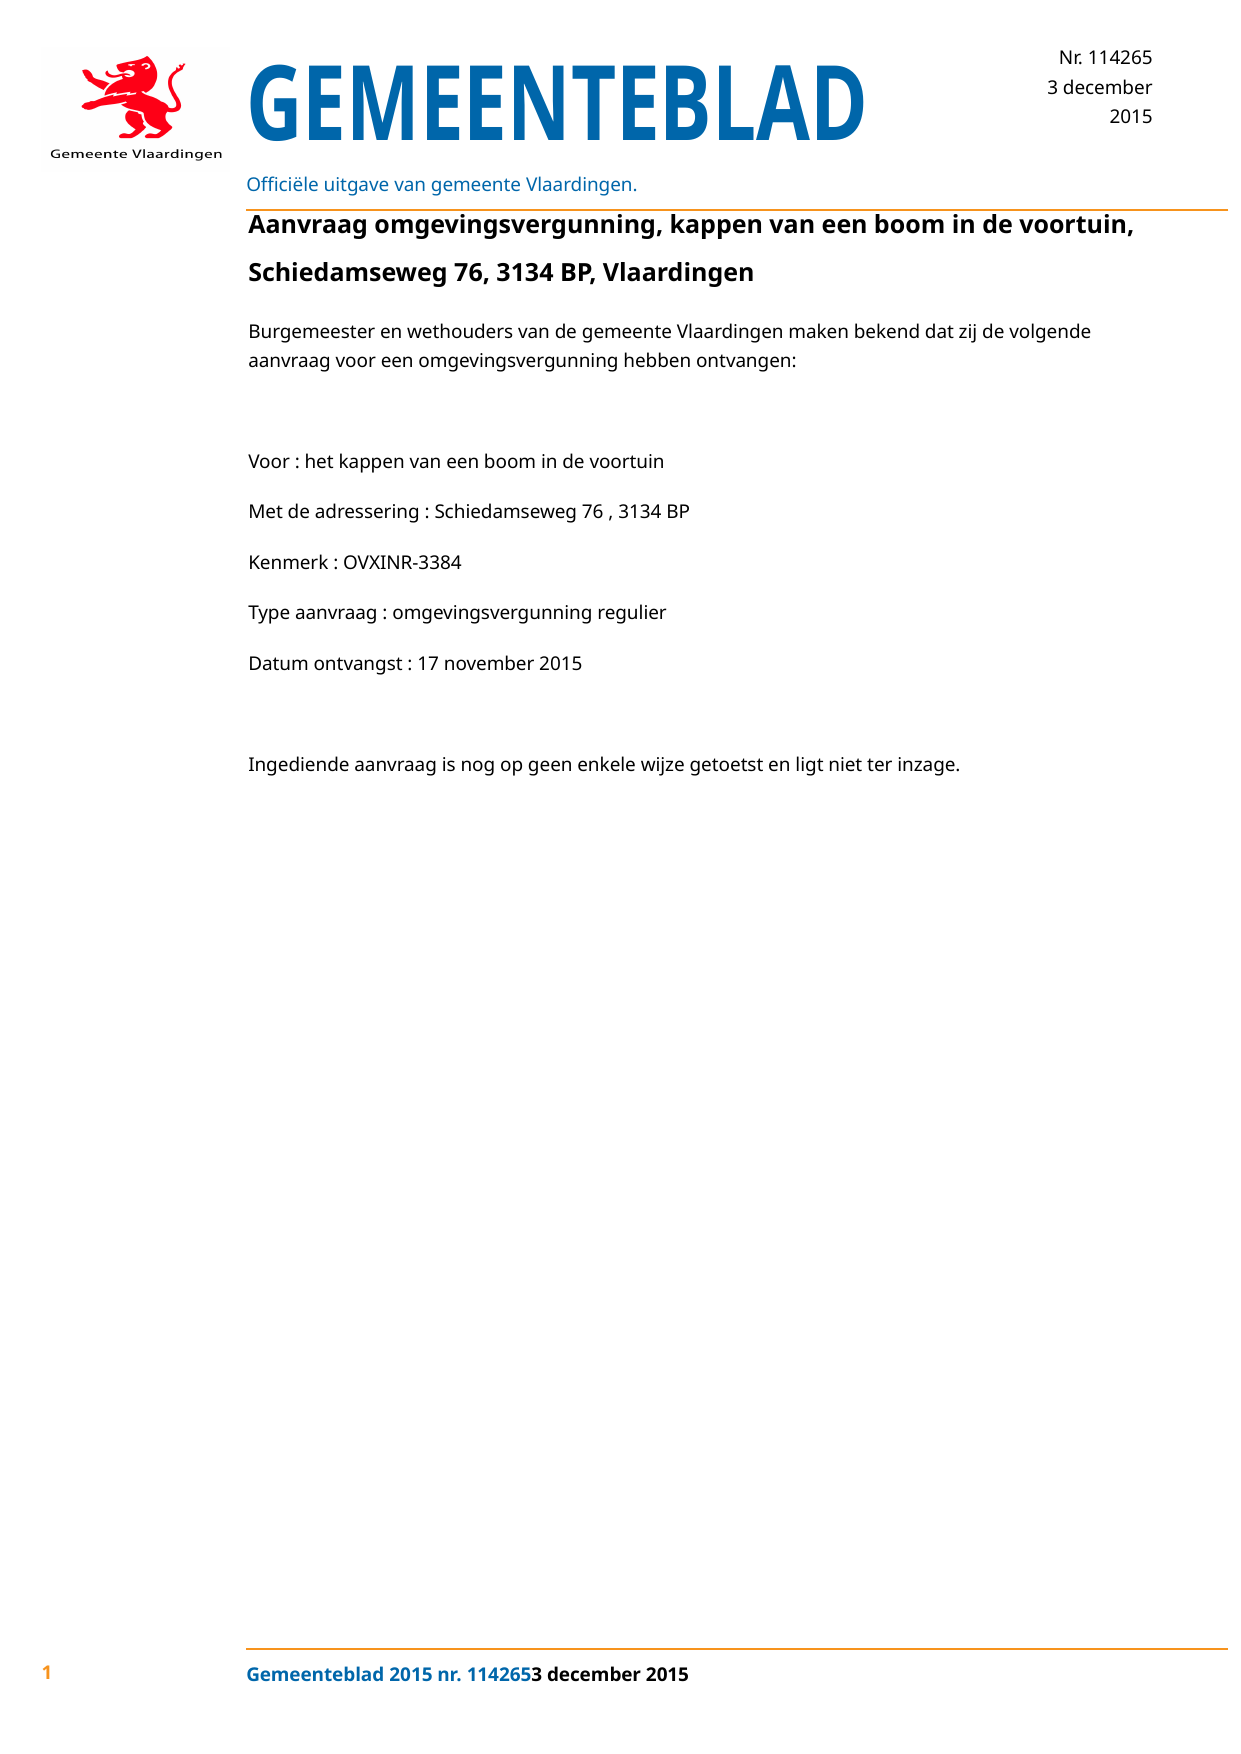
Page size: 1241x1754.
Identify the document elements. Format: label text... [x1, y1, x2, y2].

text Datum ontvangst : 17 november 2015 [248, 650, 1152, 676]
text Kenmerk : OVXINR-3384 [248, 549, 1152, 575]
text Ingediende aanvraag is nog op geen enkele wijze getoetst en ligt niet ter inzage. [248, 751, 1152, 777]
text Aanvraag omgevingsvergunning, kappen van een boom in de voortuin, Schiedamseweg 76, 3134 BP, Vlaardingen [248, 211, 1152, 288]
text Voor : het kappen van een boom in de voortuin [248, 448, 1152, 474]
text Type aanvraag : omgevingsvergunning regulier [248, 599, 1152, 625]
picture [41, 47, 231, 172]
text Burgemeester en wethouders van de gemeente Vlaardingen maken bekend dat zij de volgende aanvraag voor een omgevingsvergunning hebben ontvangen: [248, 318, 1152, 373]
text Met de adressering : Schiedamseweg 76 , 3134 BP [248, 499, 1152, 524]
